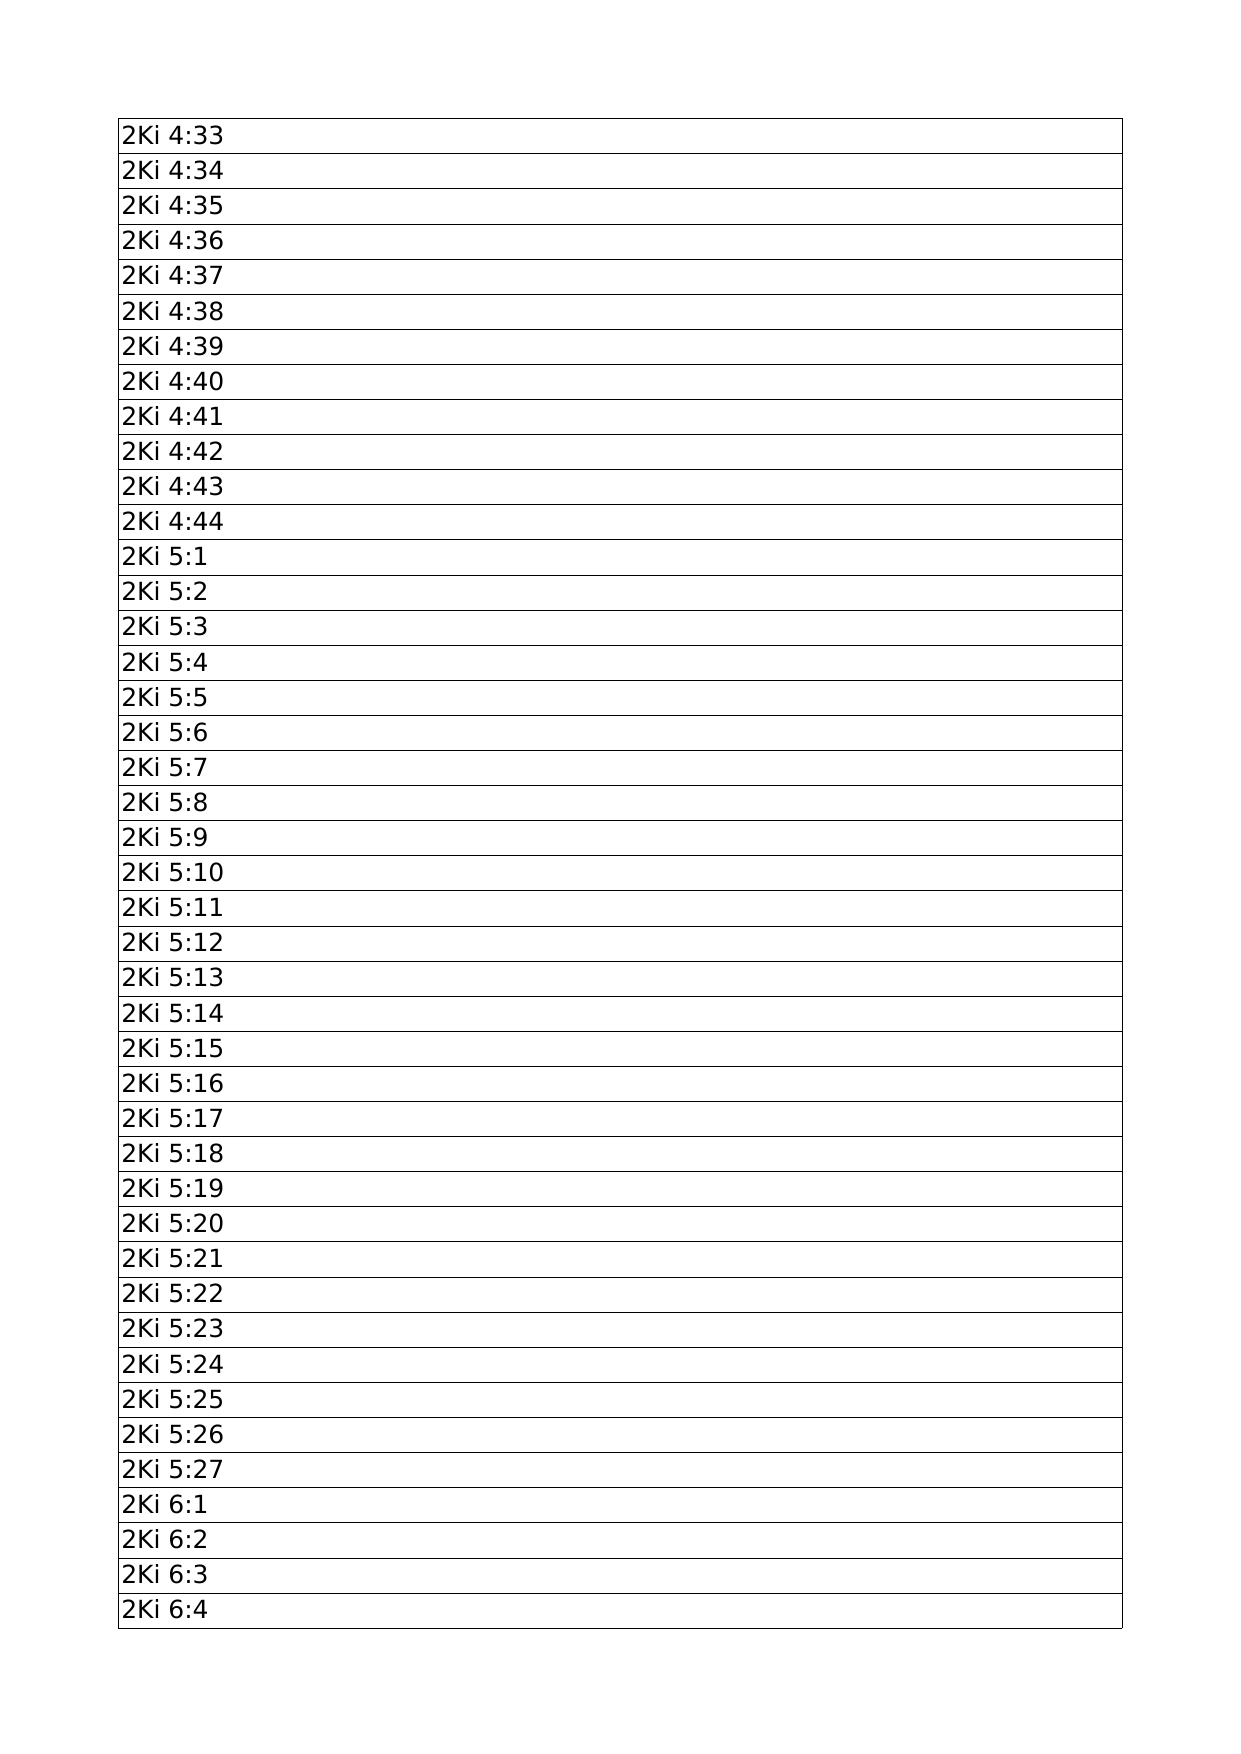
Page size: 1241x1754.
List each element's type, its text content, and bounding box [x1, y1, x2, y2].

table_cell 2Ki 5:11 [119, 891, 1122, 926]
table_cell 2Ki 5:7 [119, 751, 1122, 785]
table_cell 2Ki 4:35 [119, 189, 1122, 223]
table_cell 2Ki 5:27 [119, 1453, 1122, 1487]
table_cell 2Ki 5:12 [119, 927, 1122, 961]
table_cell 2Ki 5:9 [119, 821, 1122, 855]
table_cell 2Ki 5:10 [119, 856, 1122, 890]
table_cell 2Ki 5:5 [119, 681, 1122, 715]
table_cell 2Ki 5:16 [119, 1067, 1122, 1101]
table_cell 2Ki 5:14 [119, 997, 1122, 1031]
table_cell 2Ki 6:2 [119, 1523, 1122, 1557]
table_cell 2Ki 4:40 [119, 365, 1122, 399]
table_cell 2Ki 5:23 [119, 1313, 1122, 1347]
table_cell 2Ki 5:3 [119, 611, 1122, 645]
table_cell 2Ki 6:3 [119, 1559, 1122, 1592]
table_cell 2Ki 5:4 [119, 646, 1122, 680]
table_cell 2Ki 5:19 [119, 1172, 1122, 1206]
table_cell 2Ki 5:20 [119, 1207, 1122, 1241]
table_cell 2Ki 5:6 [119, 716, 1122, 750]
table_cell 2Ki 4:34 [119, 154, 1122, 188]
table_cell 2Ki 4:43 [119, 470, 1122, 504]
table_cell 2Ki 5:13 [119, 962, 1122, 996]
table_cell 2Ki 5:26 [119, 1418, 1122, 1452]
table_cell 2Ki 5:24 [119, 1348, 1122, 1382]
table_cell 2Ki 5:17 [119, 1102, 1122, 1136]
table_cell 2Ki 5:2 [119, 576, 1122, 609]
table_cell 2Ki 4:37 [119, 260, 1122, 294]
table_cell 2Ki 5:8 [119, 786, 1122, 820]
table_cell 2Ki 5:18 [119, 1137, 1122, 1171]
table_cell 2Ki 4:42 [119, 435, 1122, 469]
table_cell 2Ki 6:4 [119, 1594, 1122, 1628]
table_cell 2Ki 5:22 [119, 1278, 1122, 1312]
table_cell 2Ki 5:15 [119, 1032, 1122, 1066]
table_cell 2Ki 4:39 [119, 330, 1122, 364]
table_cell 2Ki 4:33 [119, 119, 1122, 153]
table_cell 2Ki 4:41 [119, 400, 1122, 434]
table_cell 2Ki 5:1 [119, 540, 1122, 574]
table_cell 2Ki 4:36 [119, 225, 1122, 258]
table_cell 2Ki 6:1 [119, 1488, 1122, 1522]
table_cell 2Ki 5:21 [119, 1242, 1122, 1277]
table_cell 2Ki 4:44 [119, 505, 1122, 539]
table_cell 2Ki 4:38 [119, 295, 1122, 329]
table_cell 2Ki 5:25 [119, 1383, 1122, 1417]
